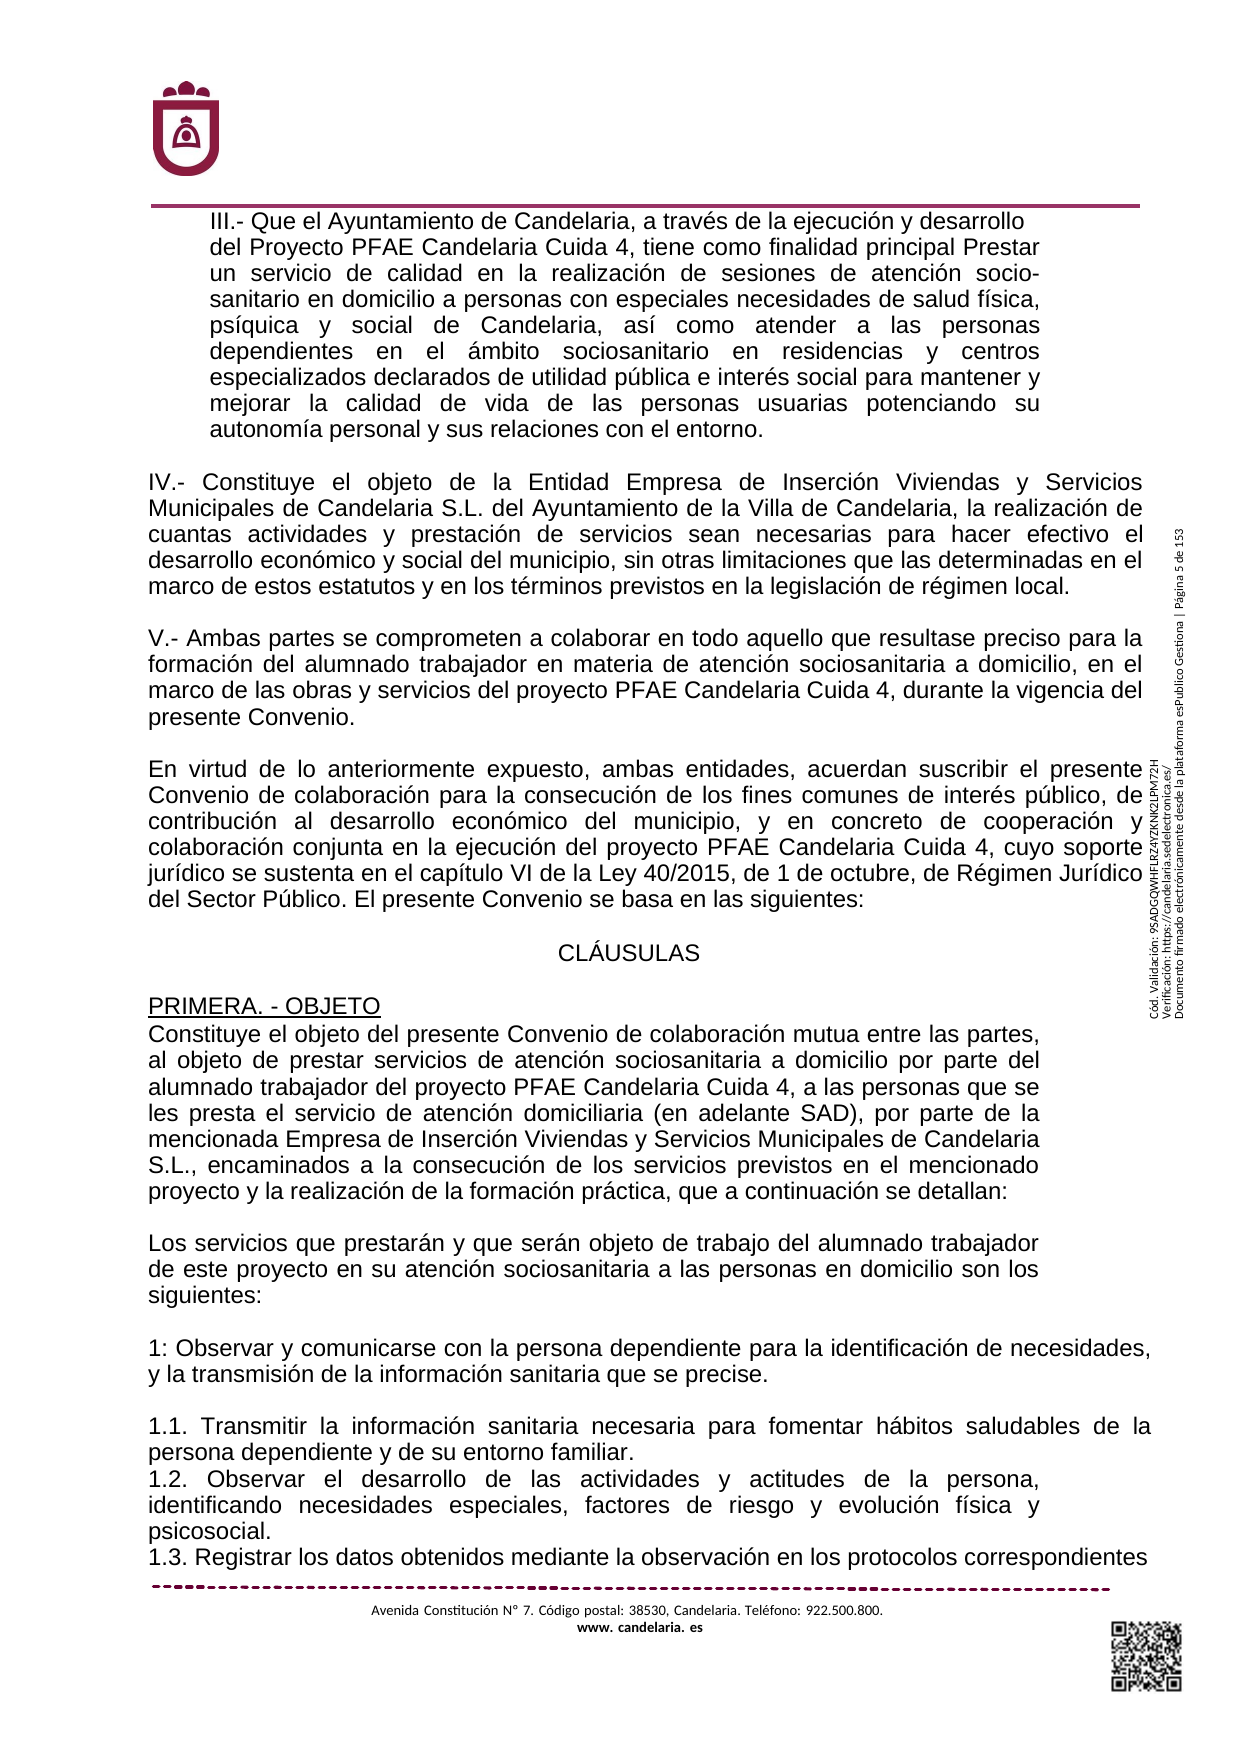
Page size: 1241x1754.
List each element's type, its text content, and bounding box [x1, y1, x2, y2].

text IV.- Constituye el objeto de la Entidad Empresa de Inserción Viviendas y Servicios Municipales de Candelaria S.L. del Ayuntamiento de la Villa de Candelaria, la realización de cuantas actividades y prestación de servicios sean necesarias para hacer efectivo el desarrollo económico y social del municipio, sin otras limitaciones que las determinadas en el marco de estos estatutos y en los términos previstos en la legislación de régimen local. [148, 469, 1153, 599]
text III.- Que el Ayuntamiento de Candelaria, a través de la ejecución y desarrollo del Proyecto PFAE Candelaria Cuida 4, tiene como finalidad principal Prestar un servicio de calidad en la realización de sesiones de atención socio-sanitario en domicilio a personas con especiales necesidades de salud física, psíquica y social de Candelaria, así como atender a las personas dependientes en el ámbito sociosanitario en residencias y centros especializados declarados de utilidad pública e interés social para mantener y mejorar la calidad de vida de las personas usuarias potenciando su autonomía personal y sus relaciones con el entorno. [209, 208, 1041, 443]
text 1.2. Observar el desarrollo de las actividades y actitudes de la persona, identificando necesidades especiales, factores de riesgo y evolución física y psicosocial. [148, 1466, 1041, 1544]
text 1.3. Registrar los datos obtenidos mediante la observación en los protocolos correspondientes [148, 1545, 1153, 1571]
subtitle PRIMERA. - OBJETO [148, 992, 1141, 1020]
text Constituye el objeto del presente Convenio de colaboración mutua entre las partes, al objeto de prestar servicios de atención sociosanitaria a domicilio por parte del alumnado trabajador del proyecto PFAE Candelaria Cuida 4, a las personas que se les presta el servicio de atención domiciliaria (en adelante SAD), por parte de la mencionada Empresa de Inserción Viviendas y Servicios Municipales de Candelaria S.L., encaminados a la consecución de los servicios previstos en el mencionado proyecto y la realización de la formación práctica, que a continuación se detallan: [148, 1022, 1041, 1204]
text En virtud de lo anteriormente expuesto, ambas entidades, acuerdan suscribir el presente Convenio de colaboración para la consecución de los fines comunes de interés público, de contribución al desarrollo económico del municipio, y en concreto de cooperación y colaboración conjunta en la ejecución del proyecto PFAE Candelaria Cuida 4, cuyo soporte jurídico se sustenta en el capítulo VI de la Ley 40/2015, de 1 de octubre, de Régimen Jurídico del Sector Público. El presente Convenio se basa en las siguientes: [148, 757, 1153, 913]
text CLÁUSULAS [199, 939, 1052, 967]
text 1: Observar y comunicarse con la persona dependiente para la identificación de necesidades, y la transmisión de la información sanitaria que se precise. [148, 1335, 1153, 1387]
text Los servicios que prestarán y que serán objeto de trabajo del alumnado trabajador de este proyecto en su atención sociosanitaria a las personas en domicilio son los siguientes: [148, 1231, 1041, 1309]
text 1.1. Transmitir la información sanitaria necesaria para fomentar hábitos saludables de la persona dependiente y de su entorno familiar. [148, 1414, 1153, 1466]
text [209, 151, 1041, 204]
text V.- Ambas partes se comprometen a colaborar en todo aquello que resultase preciso para la formación del alumnado trabajador en materia de atención sociosanitaria a domicilio, en el marco de las obras y servicios del proyecto PFAE Candelaria Cuida 4, durante la vigencia del presente Convenio. [148, 626, 1153, 730]
